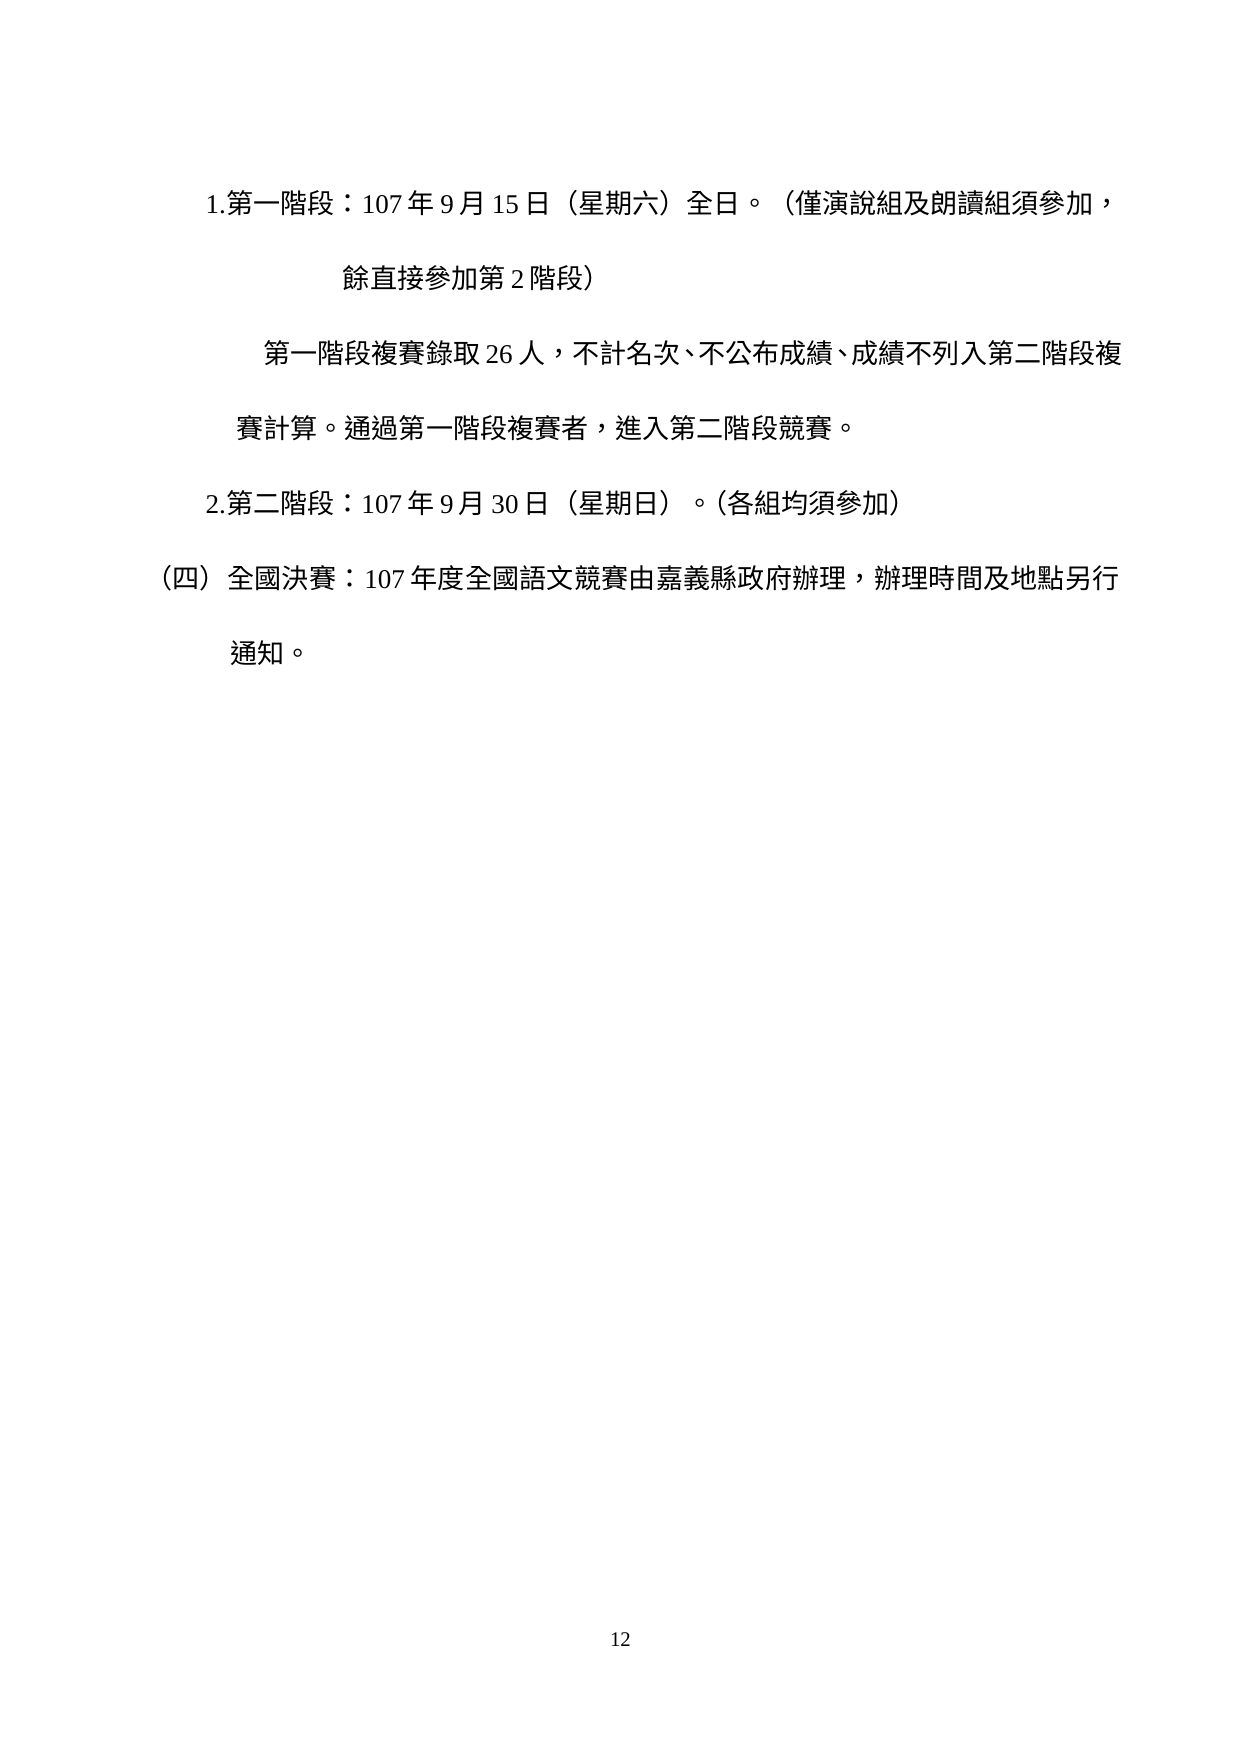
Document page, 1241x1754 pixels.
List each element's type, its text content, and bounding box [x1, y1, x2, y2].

text （四）全國決賽：107年度全國語文競賽由嘉義縣政府辦理，辦理時間及地點另行通知。 [145, 539, 1122, 689]
text 第一階段複賽錄取26人，不計名次、不公布成績、成績不列入第二階段複賽計算。通過第一階段複賽者，進入第二階段競賽。 [236, 314, 1122, 464]
text 2.第二階段：107年9月30日（星期日）。（各組均須參加） [205, 464, 1122, 539]
text 1.第一階段：107年9月15日（星期六）全日。（僅演說組及朗讀組須參加，餘直接參加第2階段） [205, 164, 1122, 314]
